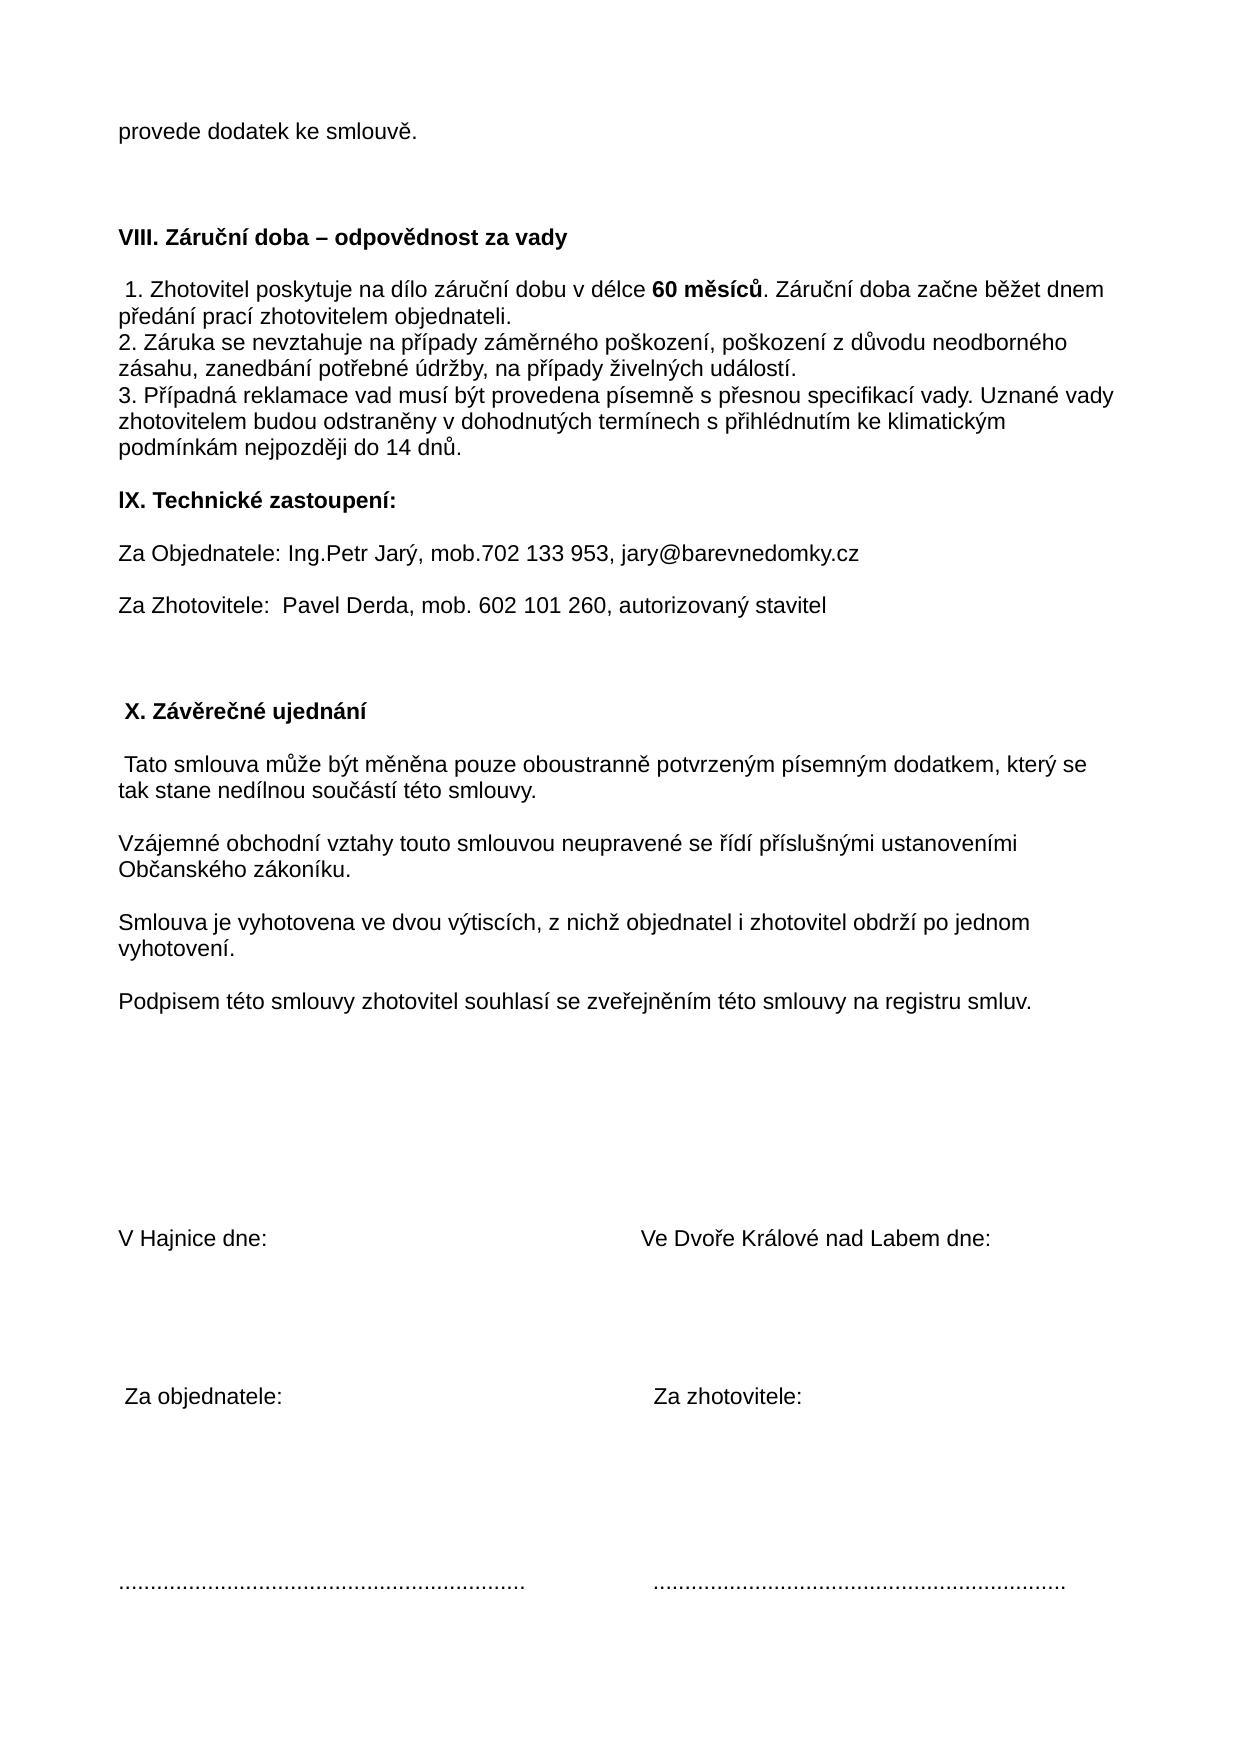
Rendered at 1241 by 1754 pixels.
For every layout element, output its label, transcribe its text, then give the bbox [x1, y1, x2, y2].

text 2. Záruka se nevztahuje na případy záměrného poškození, poškození z důvodu neodborného [118, 329, 1122, 355]
text 1. Zhotovitel poskytuje na dílo záruční dobu v délce 60 měsíců. Záruční doba začne běžet dnem předání prací zhotovitelem objednateli. [118, 276, 1122, 329]
text Podpisem této smlouvy zhotovitel souhlasí se zveřejněním této smlouvy na registru smluv. [118, 988, 1122, 1014]
text lX. Technické zastoupení: [118, 487, 1122, 513]
text zásahu, zanedbání potřebné údržby, na případy živelných událostí. [118, 355, 1122, 382]
text Za Zhotovitele: Pavel Derda, mob. 602 101 260, autorizovaný stavitel [118, 592, 1122, 619]
text Smlouva je vyhotovena ve dvou výtiscích, z nichž objednatel i zhotovitel obdrží po jednom vyhotovení. [118, 909, 1122, 961]
text Vzájemné obchodní vztahy touto smlouvou neupravené se řídí příslušnými ustanoveními [118, 830, 1122, 856]
text Tato smlouva může být měněna pouze oboustranně potvrzeným písemným dodatkem, který se tak stane nedílnou součástí této smlouvy. [118, 751, 1122, 803]
text provede dodatek ke smlouvě. [118, 118, 1122, 144]
text Za Objednatele: Ing.Petr Jarý, mob.702 133 953, jary@barevnedomky.cz [118, 540, 1122, 566]
text Občanského zákoníku. [118, 856, 1122, 882]
text ................................................................ ................................................................. [118, 1568, 1122, 1594]
text 3. Případná reklamace vad musí být provedena písemně s přesnou specifikací vady. Uznané vady zhotovitelem budou odstraněny v dohodnutých termínech s přihlédnutím ke klimatickým podmínkám nejpozději do 14 dnů. [118, 382, 1122, 461]
text Za objednatele: Za zhotovitele: [118, 1383, 1122, 1409]
text VIII. Záruční doba – odpovědnost za vady [118, 223, 1122, 250]
text V Hajnice dne: Ve Dvoře Králové nad Labem dne: [118, 1225, 1122, 1251]
text X. Závěrečné ujednání [118, 698, 1122, 724]
